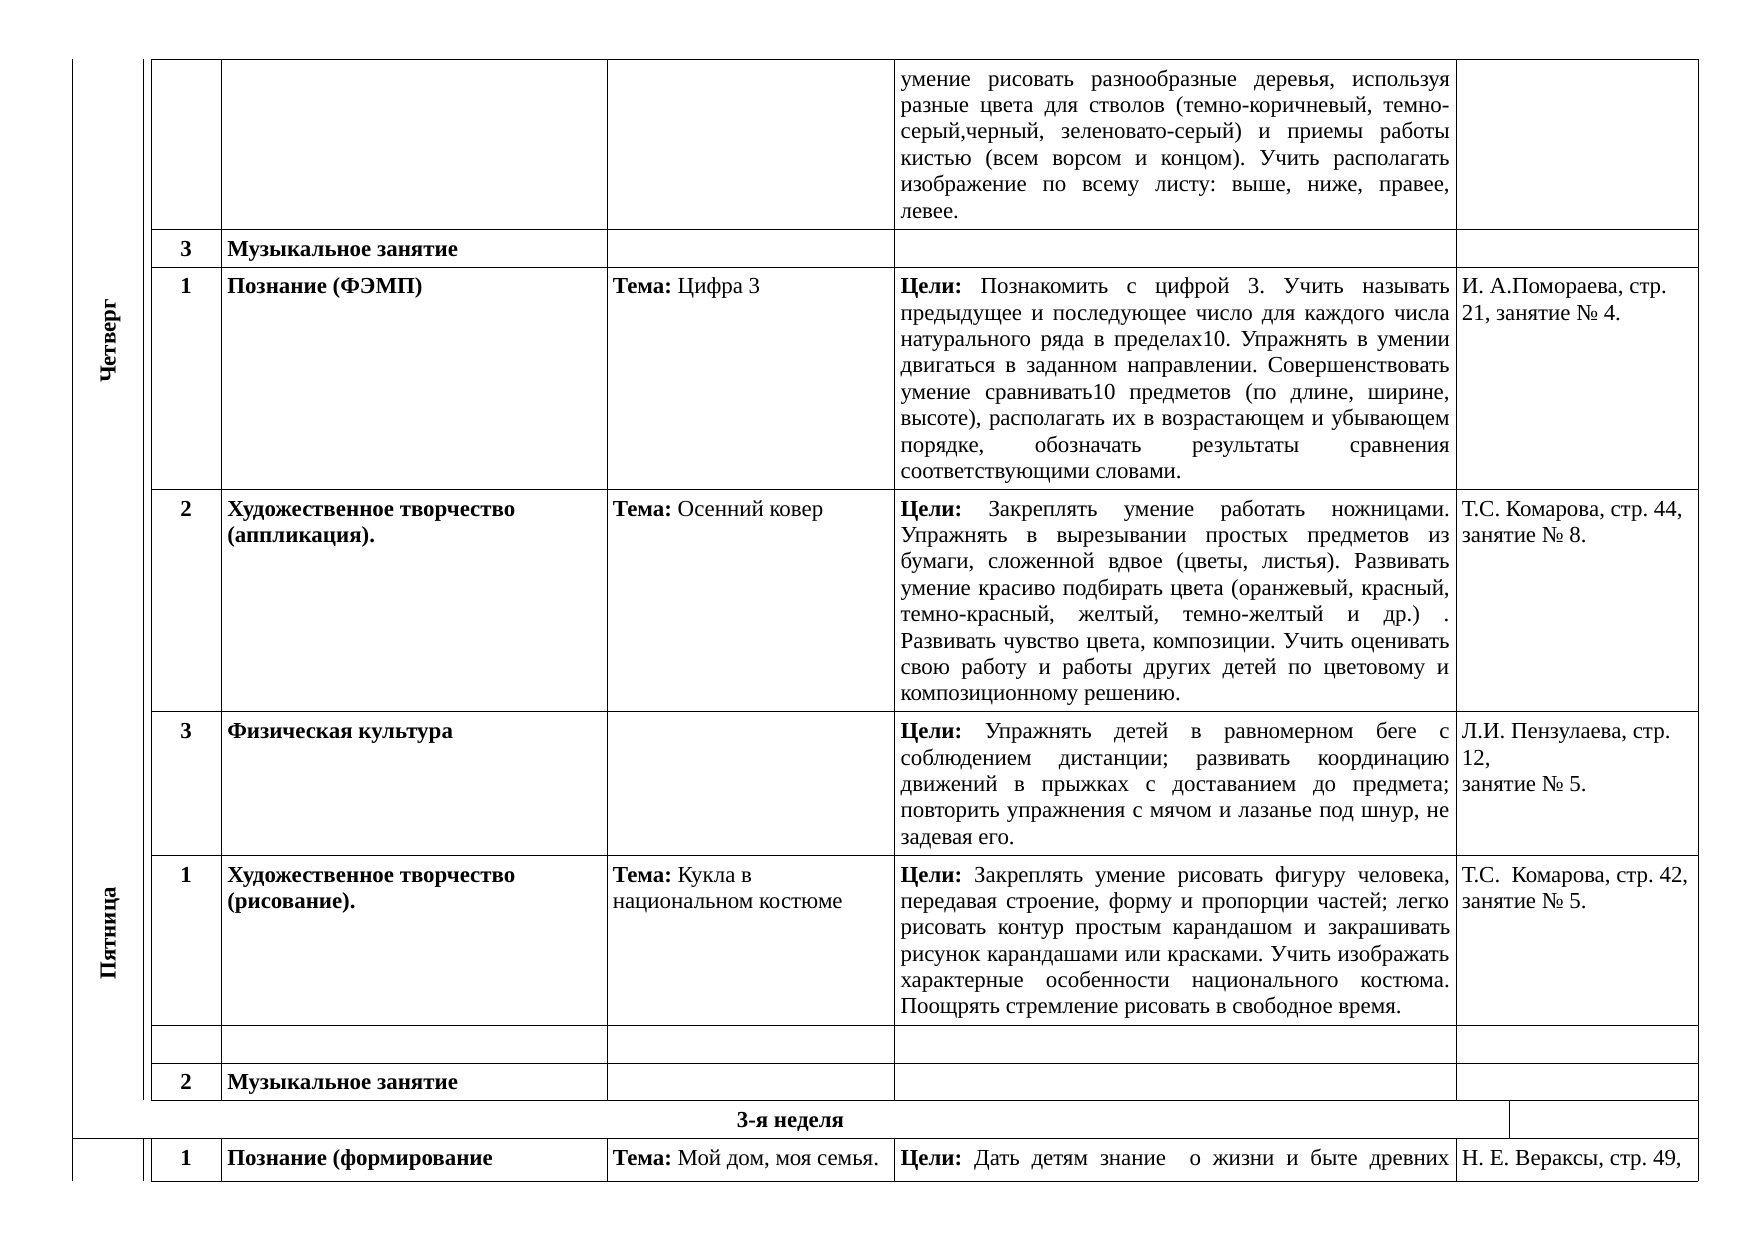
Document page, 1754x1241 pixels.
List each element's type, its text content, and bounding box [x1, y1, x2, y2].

table_cell Музыкальное занятие [222, 230, 607, 267]
table_cell [1457, 1026, 1698, 1062]
table_cell [608, 1026, 894, 1062]
table_cell 3 [152, 230, 221, 267]
table_cell Т.С. Комарова, стр. 44, занятие № 8. [1457, 490, 1698, 711]
table_cell Музыкальное занятие [222, 1064, 607, 1100]
table_cell Т.С. Комарова, стр. 42, занятие № 5. [1457, 856, 1698, 1024]
table_cell [1457, 1064, 1698, 1100]
table_cell 1 [152, 268, 221, 489]
table_cell [1457, 230, 1698, 267]
table_cell [1457, 60, 1698, 229]
table_cell Познание (формирование [222, 1139, 607, 1181]
table_cell [895, 1064, 1456, 1100]
table_cell [144, 267, 151, 855]
table_cell Цели: Познакомить с цифрой 3. Учить называть предыдущее и последующее число для каждого числа натурального ряда в пределах10. Упражнять в умении двигаться в заданном направлении. Совершенствовать умение сравнивать10 предметов (по длине, ширине, высоте), располагать их в возрастающем и убывающем порядке, обозначать результаты сравнения соответствующими словами. [895, 268, 1456, 489]
table_cell [608, 60, 894, 229]
table_cell 2 [152, 490, 221, 711]
table_cell И. А.Помораева, стр. 21, занятие № 4. [1457, 268, 1698, 489]
table_cell Цели: Закреплять умение рисовать фигуру человека, передавая строение, форму и пропорции частей; легко рисовать контур простым карандашом и закрашивать рисунок карандашами или красками. Учить изображать характерные особенности национального костюма. Поощрять стремление рисовать в свободное время. [895, 856, 1456, 1024]
table_cell [222, 60, 607, 229]
table_cell [222, 1026, 607, 1062]
table_cell [152, 1026, 221, 1062]
table_cell 3-я неделя [73, 1100, 1509, 1138]
table_cell [608, 1064, 894, 1100]
table_cell умение рисовать разнообразные деревья, используя разные цвета для стволов (темно-коричневый, темно-серый,черный, зеленовато-серый) и приемы работы кистью (всем ворсом и концом). Учить располагать изображение по всему листу: выше, ниже, правее, левее. [895, 60, 1456, 229]
table_cell Цели: Дать детям знание о жизни и быте древних [895, 1139, 1456, 1181]
table_cell [608, 712, 894, 855]
table_cell 3 [152, 712, 221, 855]
table_cell 1 [152, 1139, 221, 1181]
table_cell Познание (ФЭМП) [222, 268, 607, 489]
table_cell 2 [152, 1064, 221, 1100]
table_cell [1510, 1101, 1698, 1138]
table_cell [144, 1139, 151, 1181]
table_cell Художественное творчество (аппликация). [222, 490, 607, 711]
table_cell Цели: Упражнять детей в равномерном беге с соблюдением дистанции; развивать координацию движений в прыжках с доставанием до предмета; повторить упражнения с мячом и лазанье под шнур, не задевая его. [895, 712, 1456, 855]
table_cell Л.И. Пензулаева, стр. 12, занятие № 5. [1457, 712, 1698, 855]
table_cell [895, 230, 1456, 267]
table_cell [144, 59, 151, 267]
table_cell 1 [152, 856, 221, 1024]
table_cell Тема: Мой дом, моя семья. [608, 1139, 894, 1181]
table_cell [144, 855, 151, 1100]
table_cell Четверг [73, 267, 143, 855]
table_cell Пятница [73, 855, 143, 1100]
table_cell Цели: Закреплять умение работать ножницами. Упражнять в вырезывании простых предметов из бумаги, сложенной вдвое (цветы, листья). Развивать умение красиво подбирать цвета (оранжевый, красный, темно-красный, желтый, темно-желтый и др.) . Развивать чувство цвета, композиции. Учить оценивать свою работу и работы других детей по цветовому и композиционному решению. [895, 490, 1456, 711]
table_cell [73, 59, 143, 267]
table_cell Художественное творчество (рисование). [222, 856, 607, 1024]
table_cell [73, 1139, 143, 1181]
table_cell [608, 230, 894, 267]
table_cell [152, 60, 221, 229]
table_cell Н. Е. Вераксы, стр. 49, [1457, 1139, 1698, 1181]
table_cell Тема: Осенний ковер [608, 490, 894, 711]
table_cell Физическая культура [222, 712, 607, 855]
table_cell Тема: Кукла в национальном костюме [608, 856, 894, 1024]
table_cell [895, 1026, 1456, 1062]
table_cell Тема: Цифра 3 [608, 268, 894, 489]
